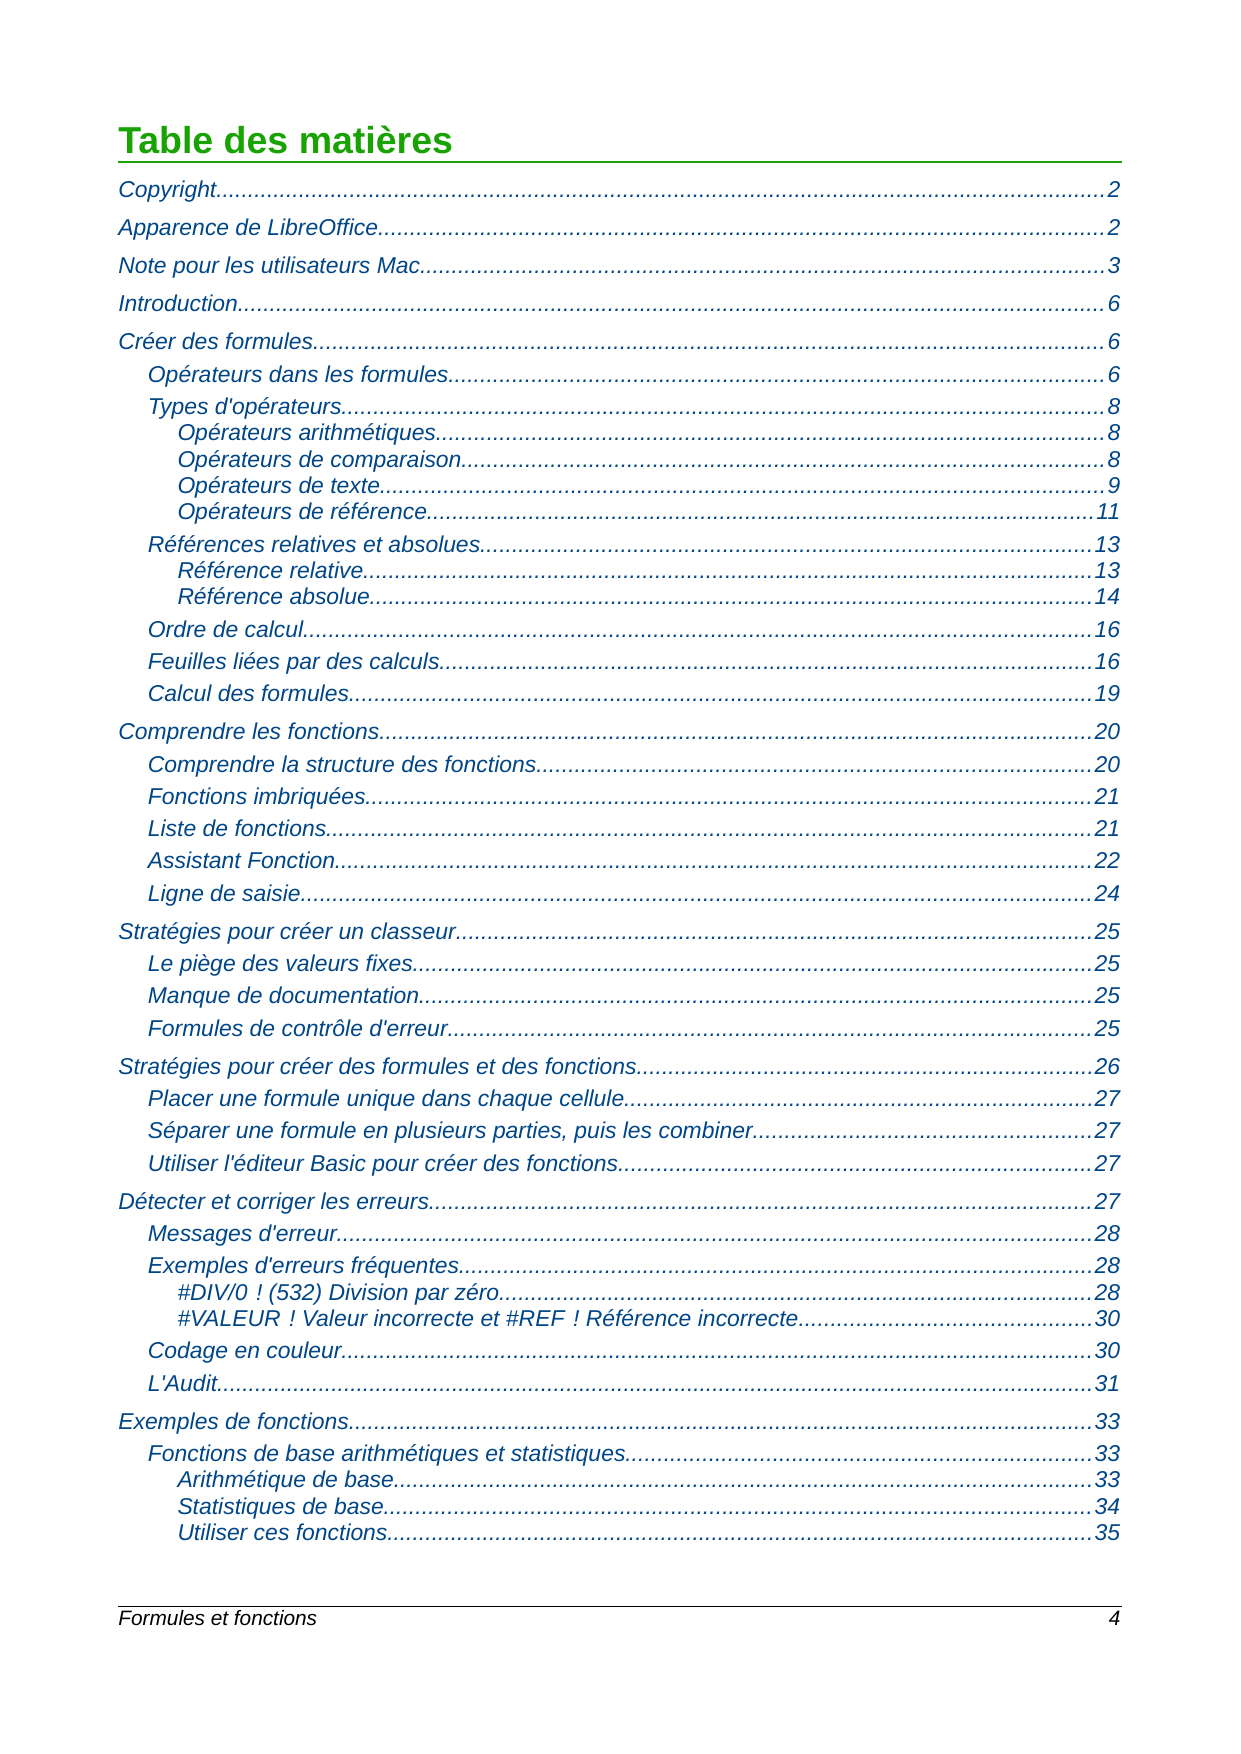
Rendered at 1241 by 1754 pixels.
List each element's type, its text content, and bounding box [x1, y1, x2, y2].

text Exemples d'erreurs fréquentes 28 [148, 1252, 1122, 1279]
text Codage en couleur 30 [148, 1337, 1122, 1364]
text Fonctions de base arithmétiques et statistiques 33 [148, 1440, 1122, 1466]
text Apparence de LibreOffice 2 [118, 214, 1122, 240]
text Le piège des valeurs fixes 25 [148, 950, 1122, 976]
text Comprendre les fonctions 20 [118, 718, 1122, 744]
text Opérateurs de texte 9 [177, 472, 1122, 498]
text Note pour les utilisateurs Mac 3 [118, 252, 1122, 278]
text Stratégies pour créer un classeur 25 [118, 918, 1122, 944]
text Calcul des formules 19 [148, 680, 1122, 706]
text Types d'opérateurs 8 [148, 393, 1122, 419]
text Comprendre la structure des fonctions 20 [148, 751, 1122, 777]
text Référence relative 13 [177, 557, 1122, 583]
text Messages d'erreur 28 [148, 1220, 1122, 1246]
text Fonctions imbriquées 21 [148, 783, 1122, 809]
text Placer une formule unique dans chaque cellule 27 [148, 1085, 1122, 1111]
text #VALEUR ! Valeur incorrecte et #REF ! Référence incorrecte 30 [177, 1305, 1122, 1331]
text L'Audit 31 [148, 1370, 1122, 1396]
text Statistiques de base 34 [177, 1493, 1122, 1519]
text Séparer une formule en plusieurs parties, puis les combiner 27 [148, 1117, 1122, 1144]
text Opérateurs de référence 11 [177, 498, 1122, 524]
text Table des matières [118, 118, 1122, 161]
text Utiliser ces fonctions 35 [177, 1519, 1122, 1546]
text Créer des formules 6 [118, 328, 1122, 354]
text Détecter et corriger les erreurs 27 [118, 1188, 1122, 1214]
text Exemples de fonctions 33 [118, 1408, 1122, 1434]
text Formules de contrôle d'erreur 25 [148, 1015, 1122, 1041]
text #DIV/0 ! (532) Division par zéro 28 [177, 1279, 1122, 1305]
text Opérateurs dans les formules 6 [148, 361, 1122, 387]
text Références relatives et absolues 13 [148, 531, 1122, 557]
text Liste de fonctions 21 [148, 815, 1122, 841]
text Copyright 2 [118, 176, 1122, 202]
text Ligne de saisie 24 [148, 880, 1122, 906]
text Introduction 6 [118, 290, 1122, 316]
text Arithmétique de base 33 [177, 1466, 1122, 1493]
text Opérateurs arithmétiques 8 [177, 419, 1122, 446]
text Utiliser l'éditeur Basic pour créer des fonctions 27 [148, 1150, 1122, 1176]
text Opérateurs de comparaison 8 [177, 446, 1122, 472]
text Assistant Fonction 22 [148, 847, 1122, 874]
text Feuilles liées par des calculs 16 [148, 648, 1122, 674]
text Référence absolue 14 [177, 583, 1122, 609]
text Ordre de calcul 16 [148, 616, 1122, 642]
text Manque de documentation 25 [148, 982, 1122, 1009]
text Stratégies pour créer des formules et des fonctions 26 [118, 1053, 1122, 1079]
